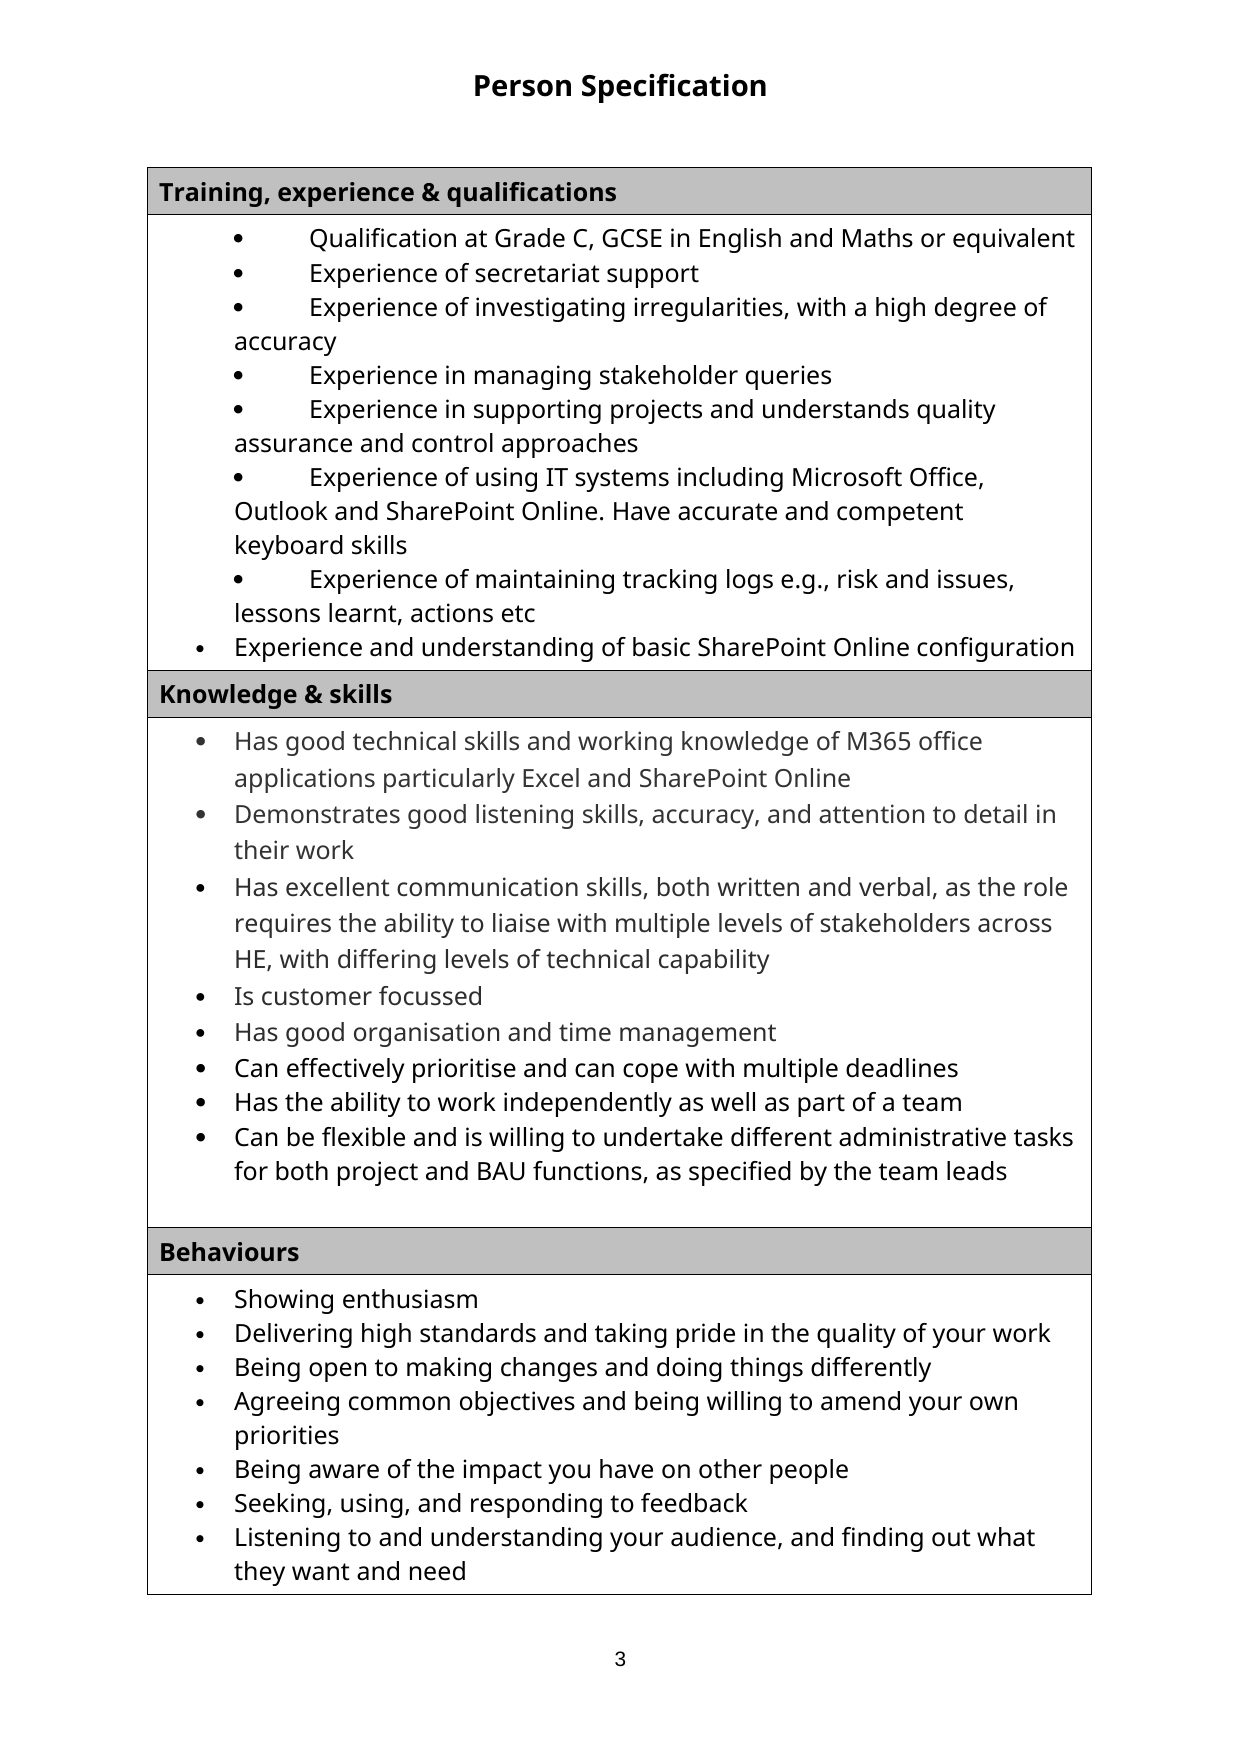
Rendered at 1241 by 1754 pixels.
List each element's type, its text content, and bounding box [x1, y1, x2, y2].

text Person Specification [133, 65, 1107, 105]
table_cell Has good technical skills and working knowledge of M365 office applications particularly Excel and SharePoint Online Demonstrates good listening skills, accuracy, and attention to detail in their work Has excellent communication skills, both written and verbal, as the role requires the ability to liaise with multiple levels of stakeholders across HE, with differing levels of technical capability Is customer focussed Has good organisation and time management Can effectively prioritise and can cope with multiple deadlines Has the ability to work independently as well as part of a team Can be flexible and is willing to undertake different administrative tasks for both project and BAU functions, as specified by the team leads [148, 718, 1091, 1227]
table_header Training, experience & qualifications [148, 168, 1091, 214]
table_cell Behaviours [148, 1228, 1091, 1274]
table_cell Knowledge & skills [148, 671, 1091, 717]
table_cell Qualification at Grade C, GCSE in English and Maths or equivalent Experience of secretariat support Experience of investigating irregularities, with a high degree of accuracy Experience in managing stakeholder queries Experience in supporting projects and understands quality assurance and control approaches Experience of using IT systems including Microsoft Office, Outlook and SharePoint Online. Have accurate and competent keyboard skills Experience of maintaining tracking logs e.g., risk and issues, lessons learnt, actions etc Experience and understanding of basic SharePoint Online configuration [148, 215, 1091, 670]
table_cell Showing enthusiasm Delivering high standards and taking pride in the quality of your work Being open to making changes and doing things differently Agreeing common objectives and being willing to amend your own priorities Being aware of the impact you have on other people Seeking, using, and responding to feedback Listening to and understanding your audience, and finding out what they want and need Keeping your diary up to date, making it available to others and turning up on time [148, 1275, 1091, 1594]
